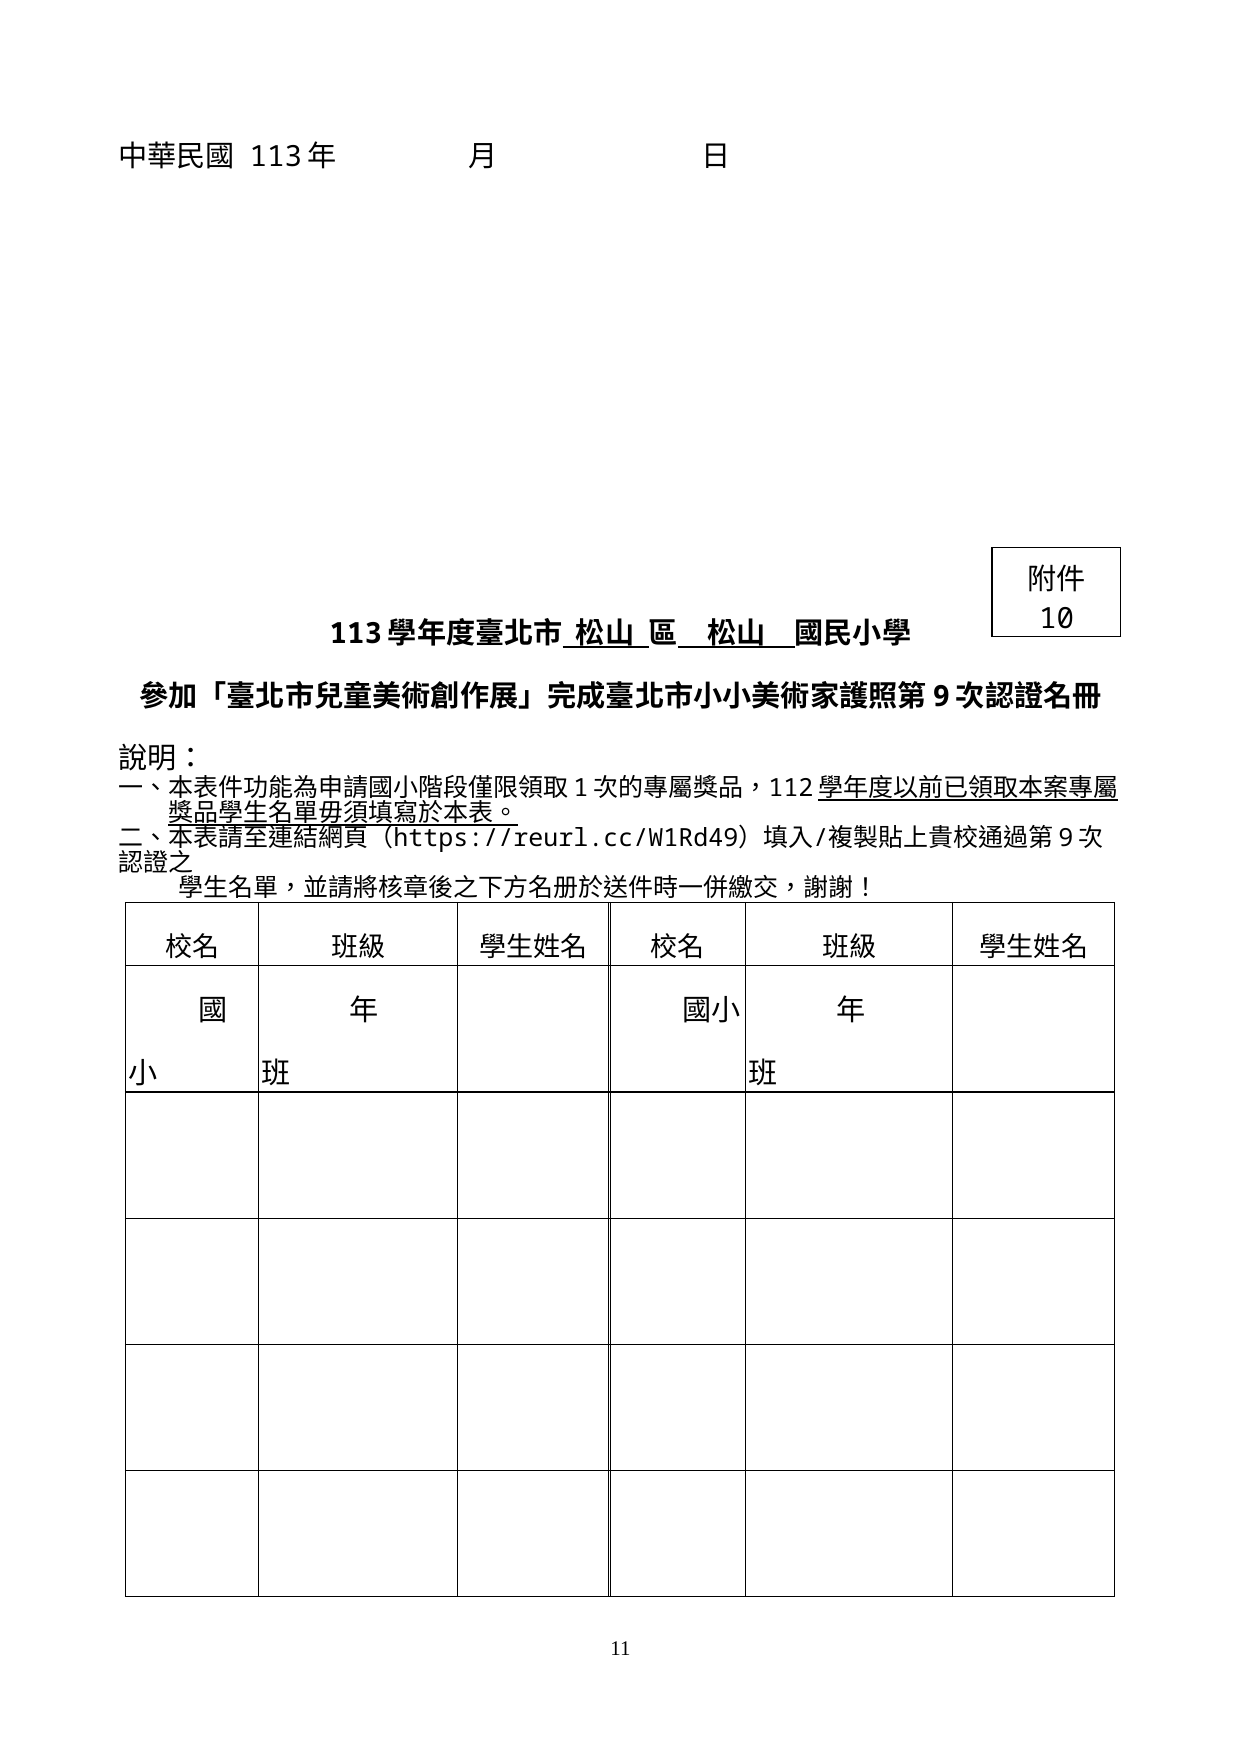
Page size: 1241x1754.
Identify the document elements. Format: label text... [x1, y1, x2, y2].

text 一、本表件功能為申請國小階段僅限領取1次的專屬獎品，112學年度以前已領取本案專屬 [118, 777, 1122, 802]
table_cell [259, 1219, 457, 1343]
table_cell [458, 1219, 608, 1343]
table_cell [953, 1093, 1114, 1217]
text 113學年度臺北市 松山 區 松山 國民小學 [118, 589, 1122, 652]
table_cell [953, 966, 1114, 1091]
table_cell [611, 1093, 745, 1217]
table_cell [259, 1093, 457, 1217]
text 學生名單，並請將核章後之下方名册於送件時一併繳交，謝謝！ [118, 877, 1122, 902]
table_cell [458, 966, 608, 1091]
table_cell 國小 [126, 966, 258, 1091]
table_cell [458, 1471, 608, 1596]
table_cell [953, 1345, 1114, 1469]
text 附件10 [1007, 555, 1105, 628]
table_cell [953, 1219, 1114, 1343]
table_header 班級 [259, 903, 457, 965]
text 參加「臺北市兒童美術創作展」完成臺北市小小美術家護照第9次認證名冊 [118, 652, 1122, 714]
table_header 學生姓名 [458, 903, 608, 965]
text 113學年度臺北市 松山 區 松山 國民小學 [993, 548, 1120, 636]
table_cell [259, 1345, 457, 1469]
table_cell [126, 1345, 258, 1469]
table_cell [126, 1471, 258, 1596]
table_cell 年 班 [746, 966, 952, 1091]
text 說明： [118, 714, 1122, 777]
text 中華民國 113年 月 日 [118, 112, 1122, 175]
table_cell [611, 1471, 745, 1596]
table_cell [953, 1471, 1114, 1596]
table_cell 年 班 [259, 966, 457, 1091]
text 獎品學生名單毋須填寫於本表。 [168, 802, 1122, 827]
table_header 校名 [126, 903, 258, 965]
table_cell [746, 1345, 952, 1469]
table_cell [126, 1219, 258, 1343]
table_header 班級 [746, 903, 952, 965]
table_header 學生姓名 [953, 903, 1114, 965]
table_cell [611, 1219, 745, 1343]
table_cell 國小 [611, 966, 745, 1091]
table_cell [746, 1093, 952, 1217]
table_cell [746, 1219, 952, 1343]
table_cell [746, 1471, 952, 1596]
table_header 校名 [611, 903, 745, 965]
table_cell [126, 1093, 258, 1217]
table_cell [259, 1471, 457, 1596]
table_cell [611, 1345, 745, 1469]
table_cell [458, 1093, 608, 1217]
table_cell [458, 1345, 608, 1469]
text 二、本表請至連結網頁（https://reurl.cc/W1Rd49）填入/複製貼上貴校通過第9次認證之 [118, 827, 1122, 877]
